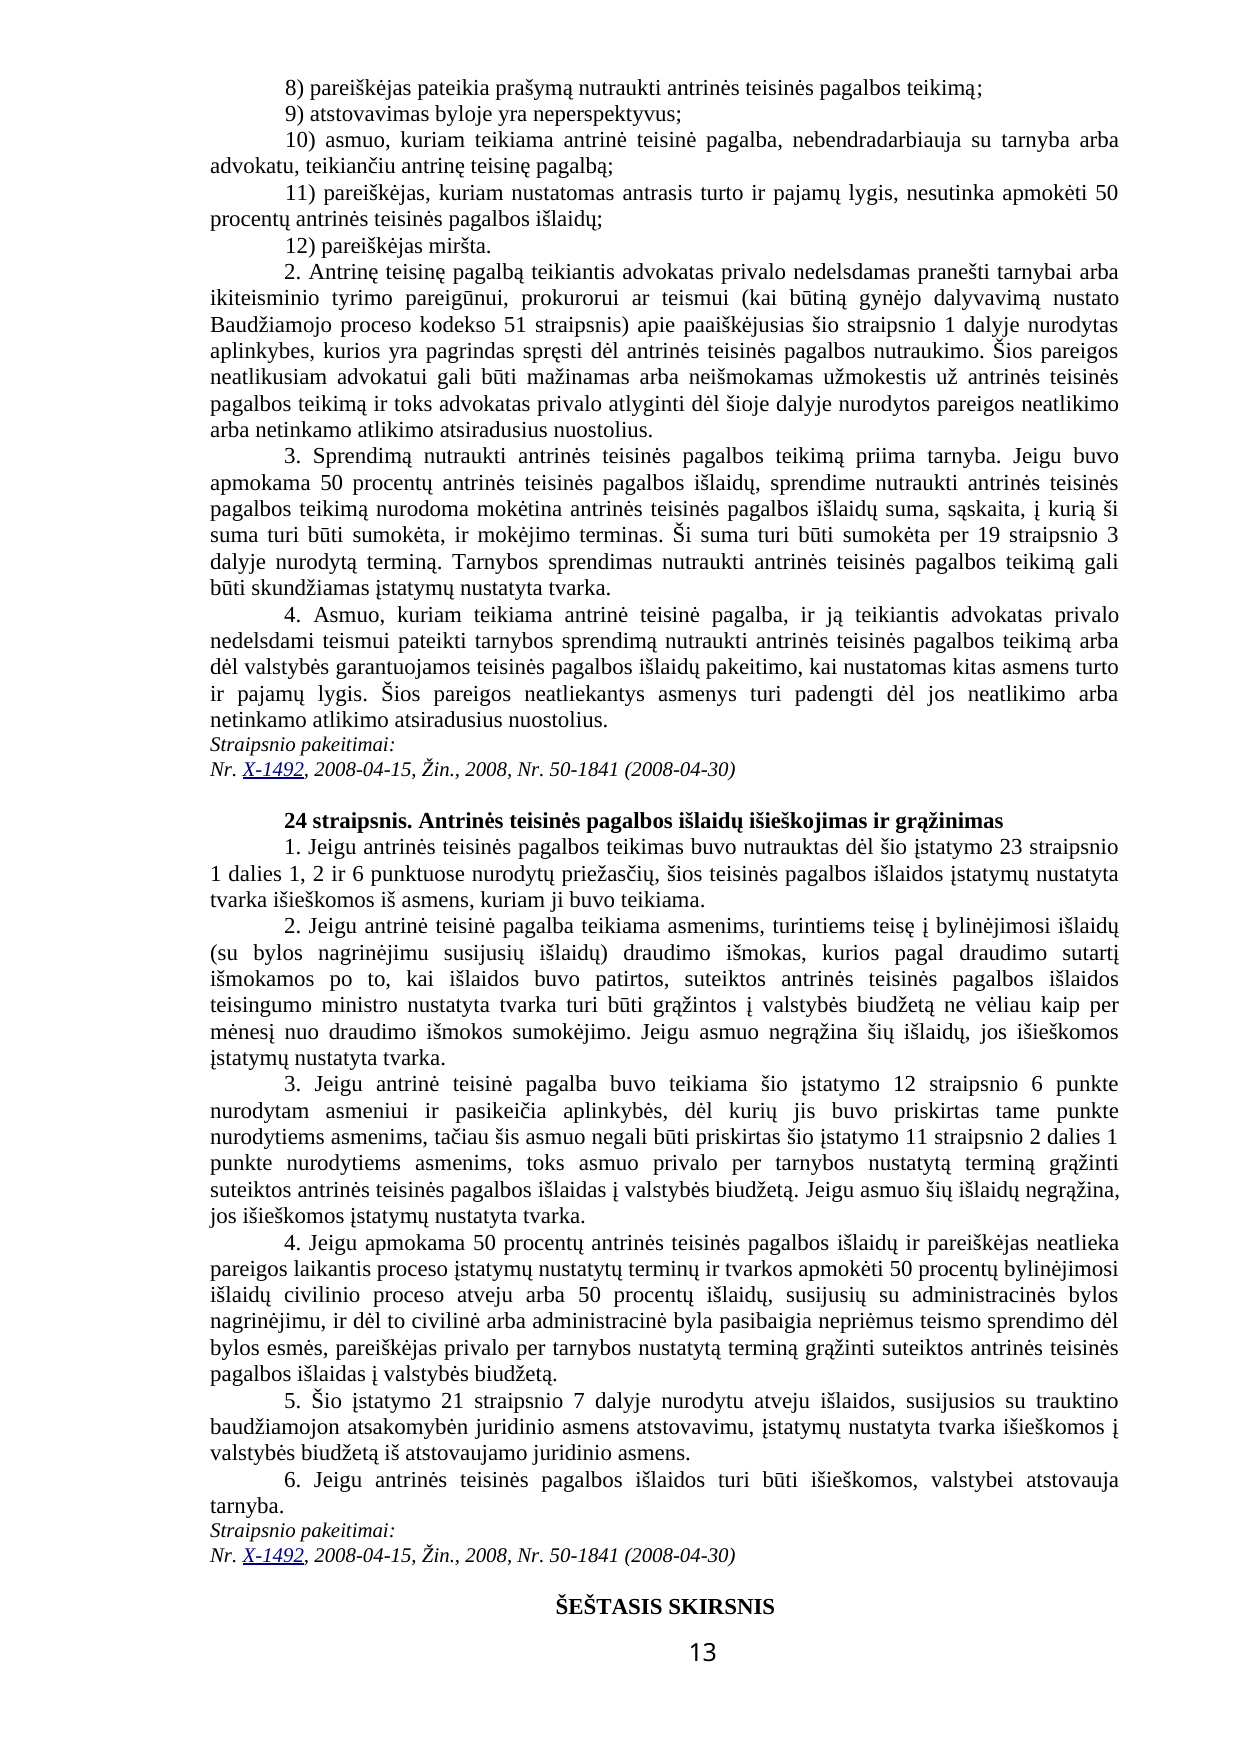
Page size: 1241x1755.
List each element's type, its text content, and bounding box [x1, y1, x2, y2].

text Nr. X-1492, 2008-04-15, Žin., 2008, Nr. 50-1841 (2008-04-30) [210, 1542, 1120, 1567]
text 1. Jeigu antrinės teisinės pagalbos teikimas buvo nutrauktas dėl šio įstatymo 23 straipsnio 1 dalies 1, 2 ir 6 punktuose nurodytų priežasčių, šios teisinės pagalbos išlaidos įstatymų nustatyta tvarka išieškomos iš asmens, kuriam ji buvo teikiama. [210, 833, 1120, 912]
text Nr. X-1492, 2008-04-15, Žin., 2008, Nr. 50-1841 (2008-04-30) [210, 756, 1120, 781]
text Straipsnio pakeitimai: [210, 1518, 1120, 1542]
text Straipsnio pakeitimai: [210, 732, 1120, 756]
text 12) pareiškėjas miršta. [210, 232, 1120, 258]
text 24 straipsnis. Antrinės teisinės pagalbos išlaidų išieškojimas ir grąžinimas [210, 807, 1120, 833]
text 11) pareiškėjas, kuriam nustatomas antrasis turto ir pajamų lygis, nesutinka apmokėti 50 procentų antrinės teisinės pagalbos išlaidų; [210, 179, 1120, 232]
text 2. Jeigu antrinė teisinė pagalba teikiama asmenims, turintiems teisę į bylinėjimosi išlaidų (su bylos nagrinėjimu susijusių išlaidų) draudimo išmokas, kurios pagal draudimo sutartį išmokamos po to, kai išlaidos buvo patirtos, suteiktos antrinės teisinės pagalbos išlaidos teisingumo ministro nustatyta tvarka turi būti grąžintos į valstybės biudžetą ne vėliau kaip per mėnesį nuo draudimo išmokos sumokėjimo. Jeigu asmuo negrąžina šių išlaidų, jos išieškomos įstatymų nustatyta tvarka. [210, 912, 1120, 1070]
text 8) pareiškėjas pateikia prašymą nutraukti antrinės teisinės pagalbos teikimą; [210, 73, 1120, 100]
text ŠEŠTASIS SKIRSNIS [210, 1593, 1120, 1619]
text 2. Antrinę teisinę pagalbą teikiantis advokatas privalo nedelsdamas pranešti tarnybai arba ikiteisminio tyrimo pareigūnui, prokurorui ar teismui (kai būtiną gynėjo dalyvavimą nustato Baudžiamojo proceso kodekso 51 straipsnis) apie paaiškėjusias šio straipsnio 1 dalyje nurodytas aplinkybes, kurios yra pagrindas spręsti dėl antrinės teisinės pagalbos nutraukimo. Šios pareigos neatlikusiam advokatui gali būti mažinamas arba neišmokamas užmokestis už antrinės teisinės pagalbos teikimą ir toks advokatas privalo atlyginti dėl šioje dalyje nurodytos pareigos neatlikimo arba netinkamo atlikimo atsiradusius nuostolius. [210, 258, 1120, 442]
text 3. Jeigu antrinė teisinė pagalba buvo teikiama šio įstatymo 12 straipsnio 6 punkte nurodytam asmeniui ir pasikeičia aplinkybės, dėl kurių jis buvo priskirtas tame punkte nurodytiems asmenims, tačiau šis asmuo negali būti priskirtas šio įstatymo 11 straipsnio 2 dalies 1 punkte nurodytiems asmenims, toks asmuo privalo per tarnybos nustatytą terminą grąžinti suteiktos antrinės teisinės pagalbos išlaidas į valstybės biudžetą. Jeigu asmuo šių išlaidų negrąžina, jos išieškomos įstatymų nustatyta tvarka. [210, 1070, 1120, 1228]
text 4. Asmuo, kuriam teikiama antrinė teisinė pagalba, ir ją teikiantis advokatas privalo nedelsdami teismui pateikti tarnybos sprendimą nutraukti antrinės teisinės pagalbos teikimą arba dėl valstybės garantuojamos teisinės pagalbos išlaidų pakeitimo, kai nustatomas kitas asmens turto ir pajamų lygis. Šios pareigos neatliekantys asmenys turi padengti dėl jos neatlikimo arba netinkamo atlikimo atsiradusius nuostolius. [210, 601, 1120, 732]
text 4. Jeigu apmokama 50 procentų antrinės teisinės pagalbos išlaidų ir pareiškėjas neatlieka pareigos laikantis proceso įstatymų nustatytų terminų ir tvarkos apmokėti 50 procentų bylinėjimosi išlaidų civilinio proceso atveju arba 50 procentų išlaidų, susijusių su administracinės bylos nagrinėjimu, ir dėl to civilinė arba administracinė byla pasibaigia nepriėmus teismo sprendimo dėl bylos esmės, pareiškėjas privalo per tarnybos nustatytą terminą grąžinti suteiktos antrinės teisinės pagalbos išlaidas į valstybės biudžetą. [210, 1228, 1120, 1387]
text 9) atstovavimas byloje yra neperspektyvus; [210, 100, 1120, 126]
text 10) asmuo, kuriam teikiama antrinė teisinė pagalba, nebendradarbiauja su tarnyba arba advokatu, teikiančiu antrinę teisinę pagalbą; [210, 126, 1120, 179]
text 6. Jeigu antrinės teisinės pagalbos išlaidos turi būti išieškomos, valstybei atstovauja tarnyba. [210, 1466, 1120, 1518]
text 5. Šio įstatymo 21 straipsnio 7 dalyje nurodytu atveju išlaidos, susijusios su trauktino baudžiamojon atsakomybėn juridinio asmens atstovavimu, įstatymų nustatyta tvarka išieškomos į valstybės biudžetą iš atstovaujamo juridinio asmens. [210, 1387, 1120, 1466]
text 3. Sprendimą nutraukti antrinės teisinės pagalbos teikimą priima tarnyba. Jeigu buvo apmokama 50 procentų antrinės teisinės pagalbos išlaidų, sprendime nutraukti antrinės teisinės pagalbos teikimą nurodoma mokėtina antrinės teisinės pagalbos išlaidų suma, sąskaita, į kurią ši suma turi būti sumokėta, ir mokėjimo terminas. Ši suma turi būti sumokėta per 19 straipsnio 3 dalyje nurodytą terminą. Tarnybos sprendimas nutraukti antrinės teisinės pagalbos teikimą gali būti skundžiamas įstatymų nustatyta tvarka. [210, 442, 1120, 601]
